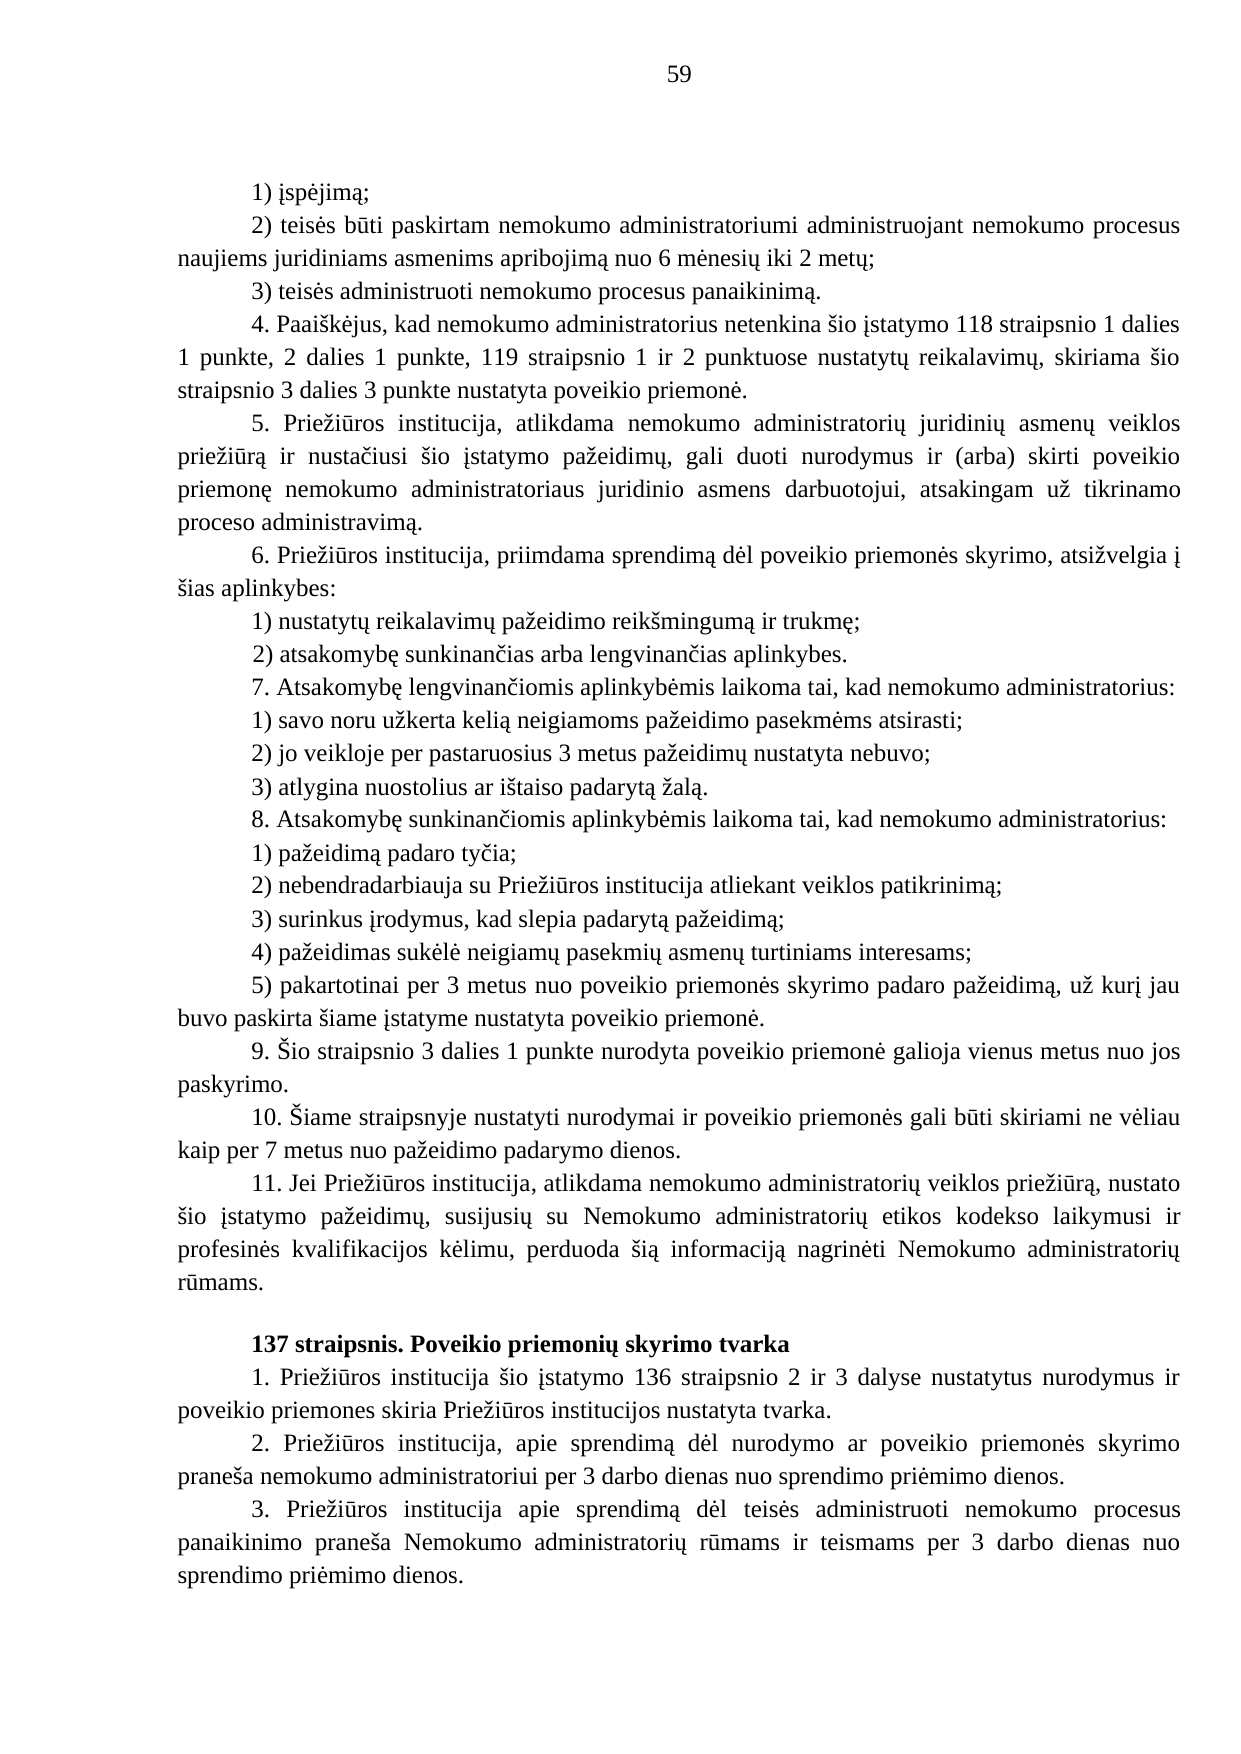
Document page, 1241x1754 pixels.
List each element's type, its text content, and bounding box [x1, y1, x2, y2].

text 1. Priežiūros institucija šio įstatymo 136 straipsnio 2 ir 3 dalyse nustatytus nurodymus ir poveikio priemones skiria Priežiūros institucijos nustatyta tvarka. [177, 1362, 1181, 1423]
text 1) įspėjimą; [177, 177, 1181, 206]
text 2. Priežiūros institucija, apie sprendimą dėl nurodymo ar poveikio priemonės skyrimo praneša nemokumo administratoriui per 3 darbo dienas nuo sprendimo priėmimo dienos. [177, 1428, 1181, 1489]
text 1) nustatytų reikalavimų pažeidimo reikšmingumą ir trukmę; [177, 606, 1181, 635]
text 8. Atsakomybę sunkinančiomis aplinkybėmis laikoma tai, kad nemokumo administratorius: [177, 804, 1181, 833]
text 3) surinkus įrodymus, kad slepia padarytą pažeidimą; [177, 904, 1181, 932]
text 2) teisės būti paskirtam nemokumo administratoriumi administruojant nemokumo procesus naujiems juridiniams asmenims apribojimą nuo 6 mėnesių iki 2 metų; [177, 210, 1181, 272]
text 4. Paaiškėjus, kad nemokumo administratorius netenkina šio įstatymo 118 straipsnio 1 dalies 1 punkte, 2 dalies 1 punkte, 119 straipsnio 1 ir 2 punktuose nustatytų reikalavimų, skiriama šio straipsnio 3 dalies 3 punkte nustatyta poveikio priemonė. [177, 309, 1181, 404]
text 5) pakartotinai per 3 metus nuo poveikio priemonės skyrimo padaro pažeidimą, už kurį jau buvo paskirta šiame įstatyme nustatyta poveikio priemonė. [177, 970, 1181, 1031]
text 4) pažeidimas sukėlė neigiamų pasekmių asmenų turtiniams interesams; [177, 937, 1181, 965]
text 1) savo noru užkerta kelią neigiamoms pažeidimo pasekmėms atsirasti; [177, 706, 1181, 734]
text 3. Priežiūros institucija apie sprendimą dėl teisės administruoti nemokumo procesus panaikinimo praneša Nemokumo administratorių rūmams ir teismams per 3 darbo dienas nuo sprendimo priėmimo dienos. [177, 1494, 1181, 1588]
text 2) jo veikloje per pastaruosius 3 metus pažeidimų nustatyta nebuvo; [177, 738, 1181, 767]
text 9. Šio straipsnio 3 dalies 1 punkte nurodyta poveikio priemonė galioja vienus metus nuo jos paskyrimo. [177, 1036, 1181, 1097]
text 3) teisės administruoti nemokumo procesus panaikinimą. [177, 276, 1181, 305]
text 10. Šiame straipsnyje nustatyti nurodymai ir poveikio priemonės gali būti skiriami ne vėliau kaip per 7 metus nuo pažeidimo padarymo dienos. [177, 1102, 1181, 1163]
text 1) pažeidimą padaro tyčia; [177, 838, 1181, 866]
text 5. Priežiūros institucija, atlikdama nemokumo administratorių juridinių asmenų veiklos priežiūrą ir nustačiusi šio įstatymo pažeidimų, gali duoti nurodymus ir (arba) skirti poveikio priemonę nemokumo administratoriaus juridinio asmens darbuotojui, atsakingam už tikrinamo proceso administravimą. [177, 408, 1181, 536]
text 11. Jei Priežiūros institucija, atlikdama nemokumo administratorių veiklos priežiūrą, nustato šio įstatymo pažeidimų, susijusių su Nemokumo administratorių etikos kodekso laikymusi ir profesinės kvalifikacijos kėlimu, perduoda šią informaciją nagrinėti Nemokumo administratorių rūmams. [177, 1168, 1181, 1296]
text 6. Priežiūros institucija, priimdama sprendimą dėl poveikio priemonės skyrimo, atsižvelgia į šias aplinkybes: [177, 540, 1181, 602]
text 7. Atsakomybę lengvinančiomis aplinkybėmis laikoma tai, kad nemokumo administratorius: [177, 672, 1181, 701]
text 2) atsakomybę sunkinančias arba lengvinančias aplinkybes. [177, 639, 1181, 668]
text 2) nebendradarbiauja su Priežiūros institucija atliekant veiklos patikrinimą; [177, 871, 1181, 899]
text 137 straipsnis. Poveikio priemonių skyrimo tvarka [177, 1329, 1181, 1357]
text 3) atlygina nuostolius ar ištaiso padarytą žalą. [177, 772, 1181, 800]
